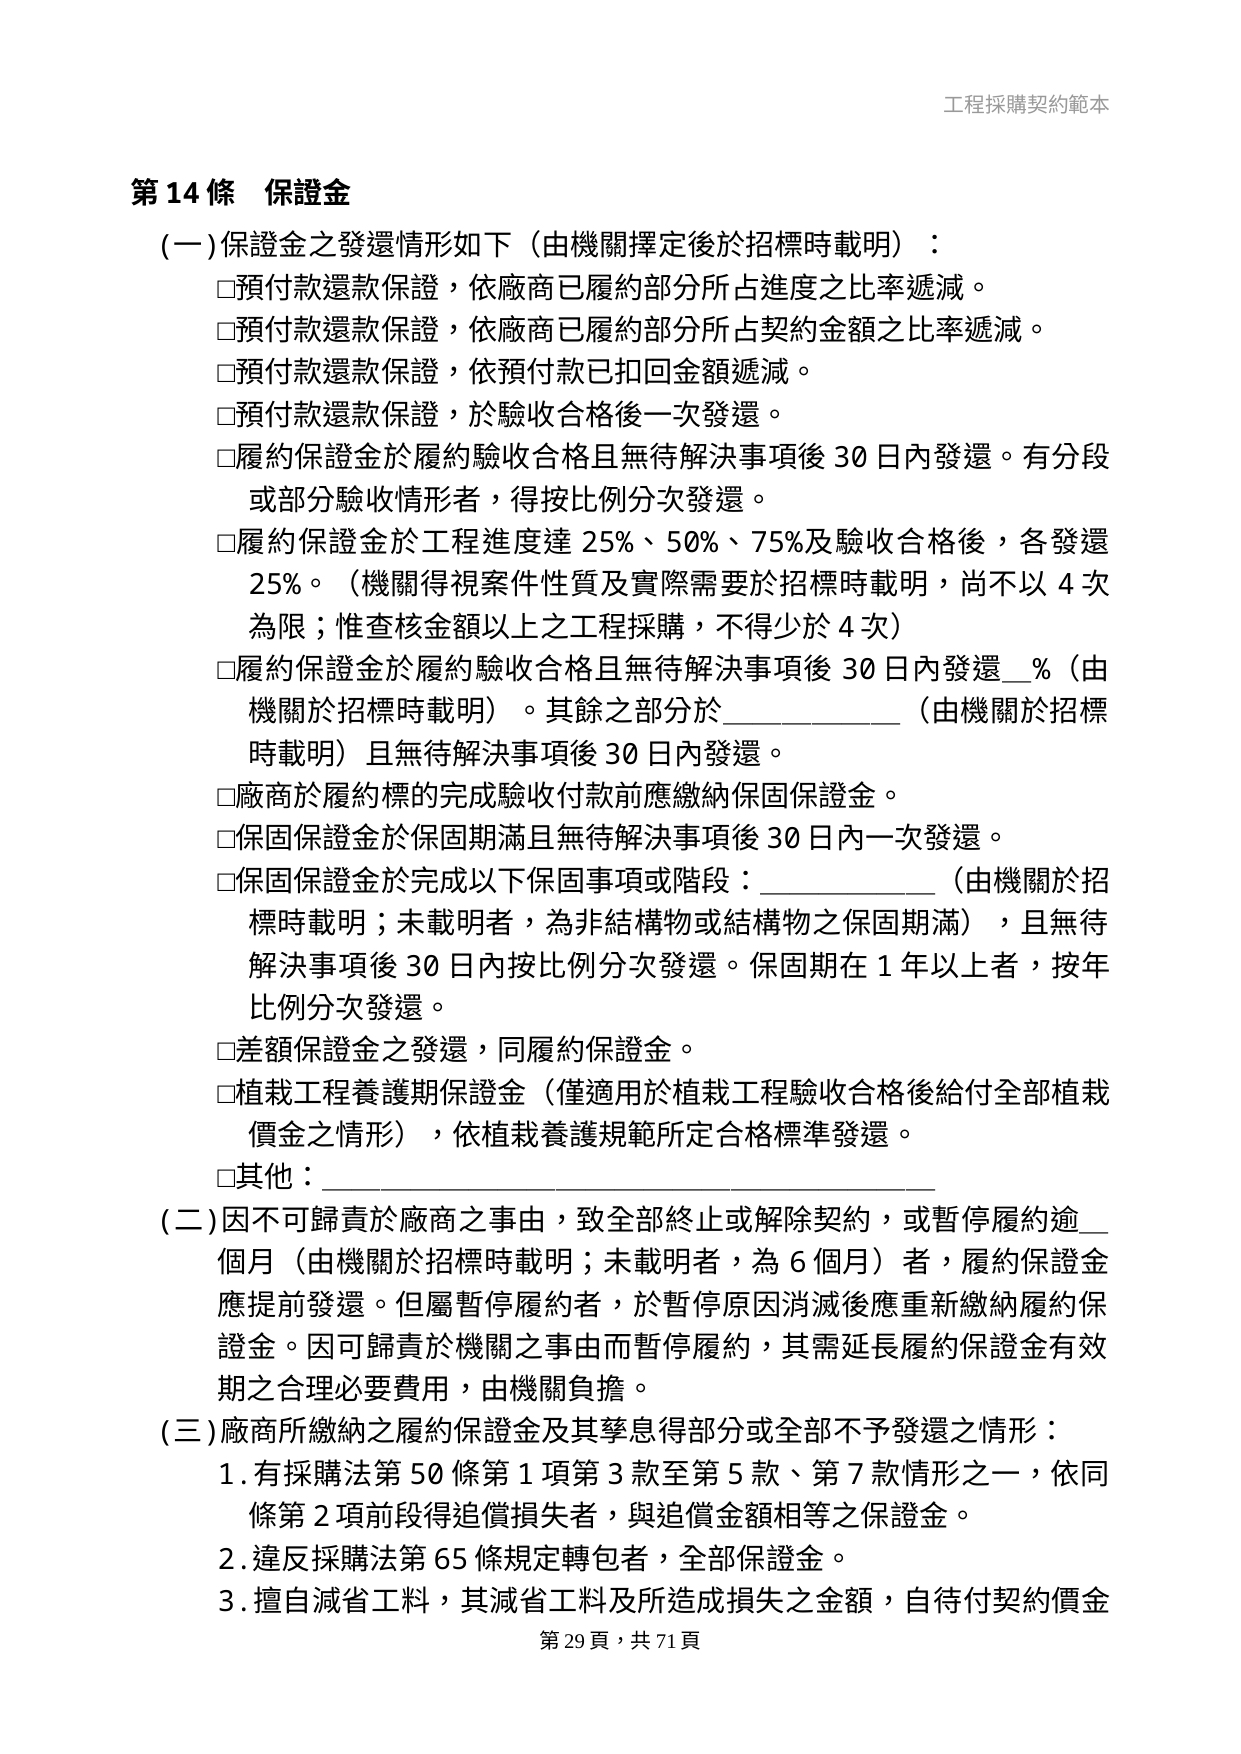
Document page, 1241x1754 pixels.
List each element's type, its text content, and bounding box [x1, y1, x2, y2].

text 1.有採購法第50條第1項第3款至第5款、第7款情形之一，依同條第2項前段得追償損失者，與追償金額相等之保證金。 [217, 1450, 1110, 1535]
text (三)廠商所繳納之履約保證金及其孳息得部分或全部不予發還之情形： [156, 1408, 1110, 1450]
text □其他：＿＿＿＿＿＿＿＿＿＿＿＿＿＿＿＿＿＿＿＿＿ [217, 1154, 1110, 1196]
text (二)因不可歸責於廠商之事由，致全部終止或解除契約，或暫停履約逾＿個月（由機關於招標時載明；未載明者，為6個月）者，履約保證金應提前發還。但屬暫停履約者，於暫停原因消滅後應重新繳納履約保證金。因可歸責於機關之事由而暫停履約，其需延長履約保證金有效期之合理必要費用，由機關負擔。 [156, 1196, 1110, 1408]
text (一)保證金之發還情形如下（由機關擇定後於招標時載明）： [156, 222, 1110, 264]
text □預付款還款保證，依預付款已扣回金額遞減。 [217, 349, 1110, 391]
text □履約保證金於履約驗收合格且無待解決事項後30日內發還＿%（由機關於招標時載明）。其餘之部分於＿＿＿＿＿＿（由機關於招標時載明）且無待解決事項後30日內發還。 [217, 646, 1110, 773]
text □履約保證金於工程進度達25%、50%、75%及驗收合格後，各發還25%。（機關得視案件性質及實際需要於招標時載明，尚不以4次為限；惟查核金額以上之工程採購，不得少於4次） [217, 518, 1110, 646]
text □差額保證金之發還，同履約保證金。 [217, 1027, 1110, 1069]
text 第14條 保證金 [130, 169, 1110, 212]
text 3.擅自減省工料，其減省工料及所造成損失之金額，自待付契約價金 [217, 1578, 1110, 1620]
text 2.違反採購法第65條規定轉包者，全部保證金。 [217, 1535, 1110, 1578]
text □植栽工程養護期保證金（僅適用於植栽工程驗收合格後給付全部植栽價金之情形），依植栽養護規範所定合格標準發還。 [217, 1069, 1110, 1154]
text □履約保證金於履約驗收合格且無待解決事項後30日內發還。有分段或部分驗收情形者，得按比例分次發還。 [217, 434, 1110, 518]
text □保固保證金於完成以下保固事項或階段：＿＿＿＿＿＿（由機關於招標時載明；未載明者，為非結構物或結構物之保固期滿），且無待解決事項後30日內按比例分次發還。保固期在1年以上者，按年比例分次發還。 [217, 857, 1110, 1027]
text □預付款還款保證，依廠商已履約部分所占契約金額之比率遞減。 [217, 307, 1110, 349]
text □預付款還款保證，依廠商已履約部分所占進度之比率遞減。 [217, 264, 1110, 307]
text □保固保證金於保固期滿且無待解決事項後30日內一次發還。 [217, 815, 1110, 857]
text □預付款還款保證，於驗收合格後一次發還。 [217, 391, 1110, 434]
text □廠商於履約標的完成驗收付款前應繳納保固保證金。 [217, 773, 1110, 815]
